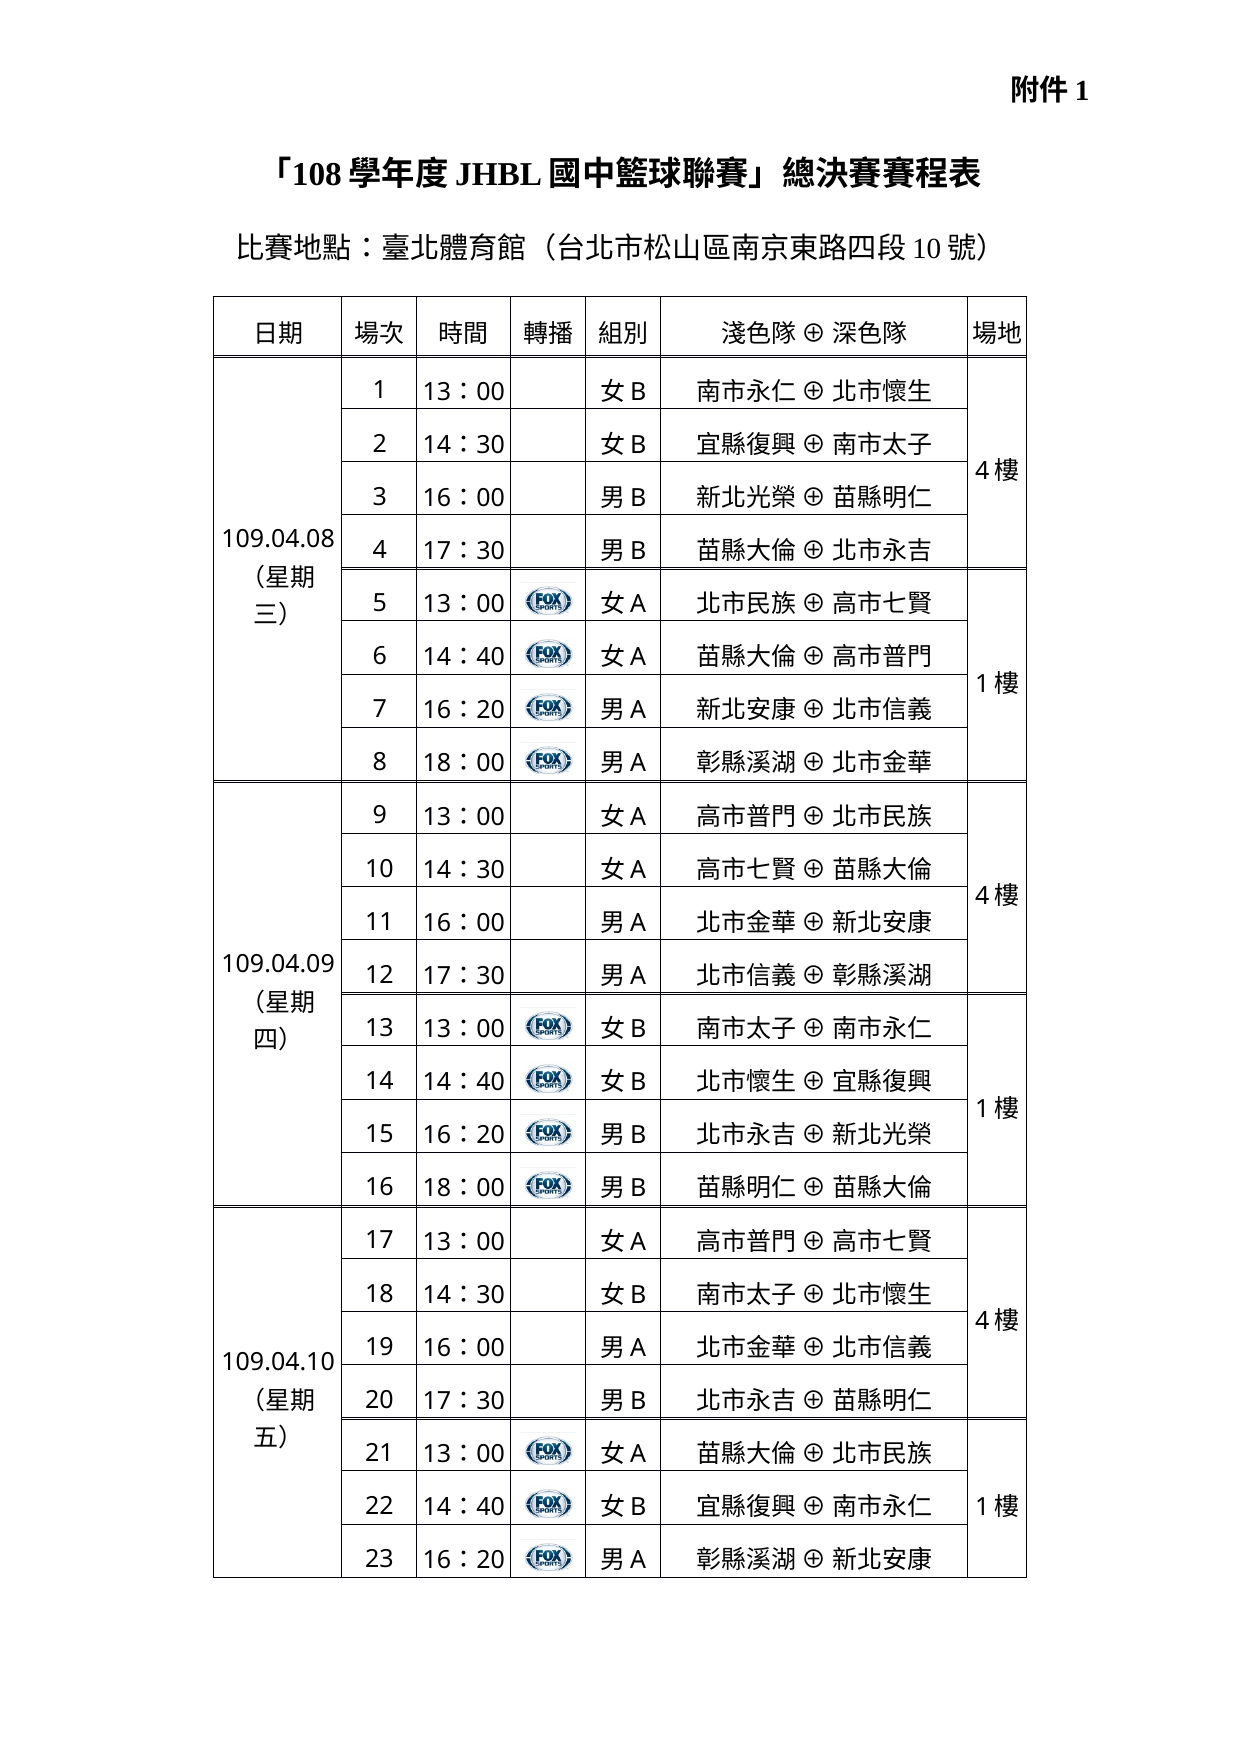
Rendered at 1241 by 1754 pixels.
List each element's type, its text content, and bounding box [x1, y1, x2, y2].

table_cell 新北安康 ⊕ 北市信義 [661, 675, 967, 727]
table_cell 男B [586, 1153, 660, 1205]
table_header 場地 [968, 297, 1026, 355]
table_cell 20 [342, 1365, 416, 1417]
table_cell 14：30 [417, 1259, 510, 1311]
table_cell 女A [586, 834, 660, 886]
table_cell [511, 1365, 585, 1417]
picture [519, 1432, 577, 1465]
table_cell 9 [342, 783, 416, 833]
table_cell 14：40 [417, 1471, 510, 1523]
table_cell 4樓 [968, 358, 1026, 567]
table_header 轉播 [511, 297, 585, 355]
table_cell 苗縣大倫 ⊕ 北市民族 [661, 1420, 967, 1470]
table_cell 16：20 [417, 1100, 510, 1152]
picture [519, 636, 577, 668]
table_cell 高市七賢 ⊕ 苗縣大倫 [661, 834, 967, 886]
table_cell 23 [342, 1525, 416, 1577]
table_cell 苗縣大倫 ⊕ 高市普門 [661, 621, 967, 673]
table_cell 宜縣復興 ⊕ 南市永仁 [661, 1471, 967, 1523]
table_cell 北市金華 ⊕ 新北安康 [661, 887, 967, 939]
picture [519, 742, 577, 774]
table_cell 13：00 [417, 570, 510, 620]
table_header 場次 [342, 297, 416, 355]
table_cell 女A [586, 621, 660, 673]
picture [519, 1061, 577, 1093]
picture [519, 1539, 577, 1571]
table_cell 北市懷生 ⊕ 宜縣復興 [661, 1046, 967, 1098]
table_cell 2 [342, 409, 416, 461]
table_cell 4樓 [968, 783, 1026, 992]
table_cell 16 [342, 1153, 416, 1205]
table_cell 109.04.10 （星期五） [214, 1208, 341, 1577]
table_cell [511, 940, 585, 992]
table_cell 宜縣復興 ⊕ 南市太子 [661, 409, 967, 461]
table_cell 男A [586, 887, 660, 939]
table_cell 女A [586, 570, 660, 620]
table_cell 16：20 [417, 675, 510, 727]
table_cell 14：40 [417, 621, 510, 673]
table_cell 7 [342, 675, 416, 727]
table_cell [511, 834, 585, 886]
table_cell 女A [586, 783, 660, 833]
table_cell 男B [586, 462, 660, 514]
table_cell 新北光榮 ⊕ 苗縣明仁 [661, 462, 967, 514]
table_cell [511, 1100, 585, 1152]
table_cell 南市太子 ⊕ 南市永仁 [661, 995, 967, 1045]
table_cell 13：00 [417, 358, 510, 408]
picture [519, 582, 577, 615]
table_cell 16：00 [417, 887, 510, 939]
table_cell 男A [586, 675, 660, 727]
table_cell 12 [342, 940, 416, 992]
picture [519, 1167, 577, 1199]
table_cell [511, 409, 585, 461]
table_cell 高市普門 ⊕ 高市七賢 [661, 1208, 967, 1258]
text 比賽地點：臺北體育館（台北市松山區南京東路四段10號） [118, 202, 1122, 277]
table_cell 男B [586, 1100, 660, 1152]
table_cell 18 [342, 1259, 416, 1311]
table_cell [511, 995, 585, 1045]
table_cell 南市永仁 ⊕ 北市懷生 [661, 358, 967, 408]
text 附件1 [1010, 66, 1105, 109]
table_cell 13：00 [417, 1420, 510, 1470]
table_cell 1樓 [968, 1420, 1026, 1577]
table_cell 女A [586, 1420, 660, 1470]
table_cell 1樓 [968, 570, 1026, 780]
table_cell [511, 570, 585, 620]
table_cell 女B [586, 1471, 660, 1523]
table_cell 14：30 [417, 409, 510, 461]
table_cell 17：30 [417, 515, 510, 567]
table_cell 北市民族 ⊕ 高市七賢 [661, 570, 967, 620]
table_cell 高市普門 ⊕ 北市民族 [661, 783, 967, 833]
table_cell [511, 887, 585, 939]
table_cell 北市永吉 ⊕ 新北光榮 [661, 1100, 967, 1152]
table_cell 1 [342, 358, 416, 408]
table_cell [511, 1046, 585, 1098]
table_header 時間 [417, 297, 510, 355]
table_cell 男A [586, 728, 660, 780]
table_cell [511, 1471, 585, 1523]
table_cell [511, 1420, 585, 1470]
table_cell 14 [342, 1046, 416, 1098]
table_cell 1樓 [968, 995, 1026, 1205]
table_cell 13：00 [417, 1208, 510, 1258]
table_cell 17 [342, 1208, 416, 1258]
table_cell [511, 462, 585, 514]
table_cell 18：00 [417, 728, 510, 780]
table_cell 女B [586, 1259, 660, 1311]
table_header 淺色隊 ⊕ 深色隊 [661, 297, 967, 355]
table_cell 16：00 [417, 1312, 510, 1364]
table_cell 10 [342, 834, 416, 886]
table_cell [511, 358, 585, 408]
table_cell 4樓 [968, 1208, 1026, 1417]
table_cell 15 [342, 1100, 416, 1152]
table_cell 男A [586, 1312, 660, 1364]
table_cell 男A [586, 940, 660, 992]
table_cell 11 [342, 887, 416, 939]
table_cell 17：30 [417, 940, 510, 992]
table_cell 北市信義 ⊕ 彰縣溪湖 [661, 940, 967, 992]
table_cell 南市太子 ⊕ 北市懷生 [661, 1259, 967, 1311]
table_cell 109.04.08 （星期三） [214, 358, 341, 780]
table_cell 21 [342, 1420, 416, 1470]
table_cell 男B [586, 1365, 660, 1417]
table_cell 女B [586, 995, 660, 1045]
table_cell 北市金華 ⊕ 北市信義 [661, 1312, 967, 1364]
table_cell 14：40 [417, 1046, 510, 1098]
table_cell [511, 621, 585, 673]
table_cell [511, 728, 585, 780]
table_cell [511, 515, 585, 567]
table_header 組別 [586, 297, 660, 355]
table_cell 5 [342, 570, 416, 620]
table_cell 14：30 [417, 834, 510, 886]
table_cell 8 [342, 728, 416, 780]
table_cell 6 [342, 621, 416, 673]
table_cell 男A [586, 1525, 660, 1577]
table_cell [511, 783, 585, 833]
table_cell 女A [586, 1208, 660, 1258]
table_cell [511, 675, 585, 727]
table_cell 13：00 [417, 783, 510, 833]
table_cell [511, 1312, 585, 1364]
picture [519, 1486, 577, 1518]
table_cell 苗縣大倫 ⊕ 北市永吉 [661, 515, 967, 567]
table_cell 苗縣明仁 ⊕ 苗縣大倫 [661, 1153, 967, 1205]
table_cell 16：00 [417, 462, 510, 514]
picture [519, 689, 577, 721]
table_cell 彰縣溪湖 ⊕ 北市金華 [661, 728, 967, 780]
table_header 日期 [214, 297, 341, 355]
table_cell 3 [342, 462, 416, 514]
table_cell 4 [342, 515, 416, 567]
table_cell [511, 1525, 585, 1577]
table_cell 13 [342, 995, 416, 1045]
table_cell 北市永吉 ⊕ 苗縣明仁 [661, 1365, 967, 1417]
table_cell 彰縣溪湖 ⊕ 新北安康 [661, 1525, 967, 1577]
table_cell 109.04.09 （星期四） [214, 783, 341, 1205]
picture [519, 1007, 577, 1040]
table_cell 女B [586, 1046, 660, 1098]
text 「108學年度JHBL國中籃球聯賽」總決賽賽程表 [118, 127, 1122, 202]
table_cell 22 [342, 1471, 416, 1523]
table_cell [511, 1208, 585, 1258]
table_cell 女B [586, 358, 660, 408]
table_cell [511, 1259, 585, 1311]
table_cell 男B [586, 515, 660, 567]
table_cell 19 [342, 1312, 416, 1364]
table_cell 18：00 [417, 1153, 510, 1205]
table_cell 13：00 [417, 995, 510, 1045]
table_cell 17：30 [417, 1365, 510, 1417]
table_cell [511, 1153, 585, 1205]
picture [519, 1114, 577, 1146]
table_cell 女B [586, 409, 660, 461]
table_cell 16：20 [417, 1525, 510, 1577]
